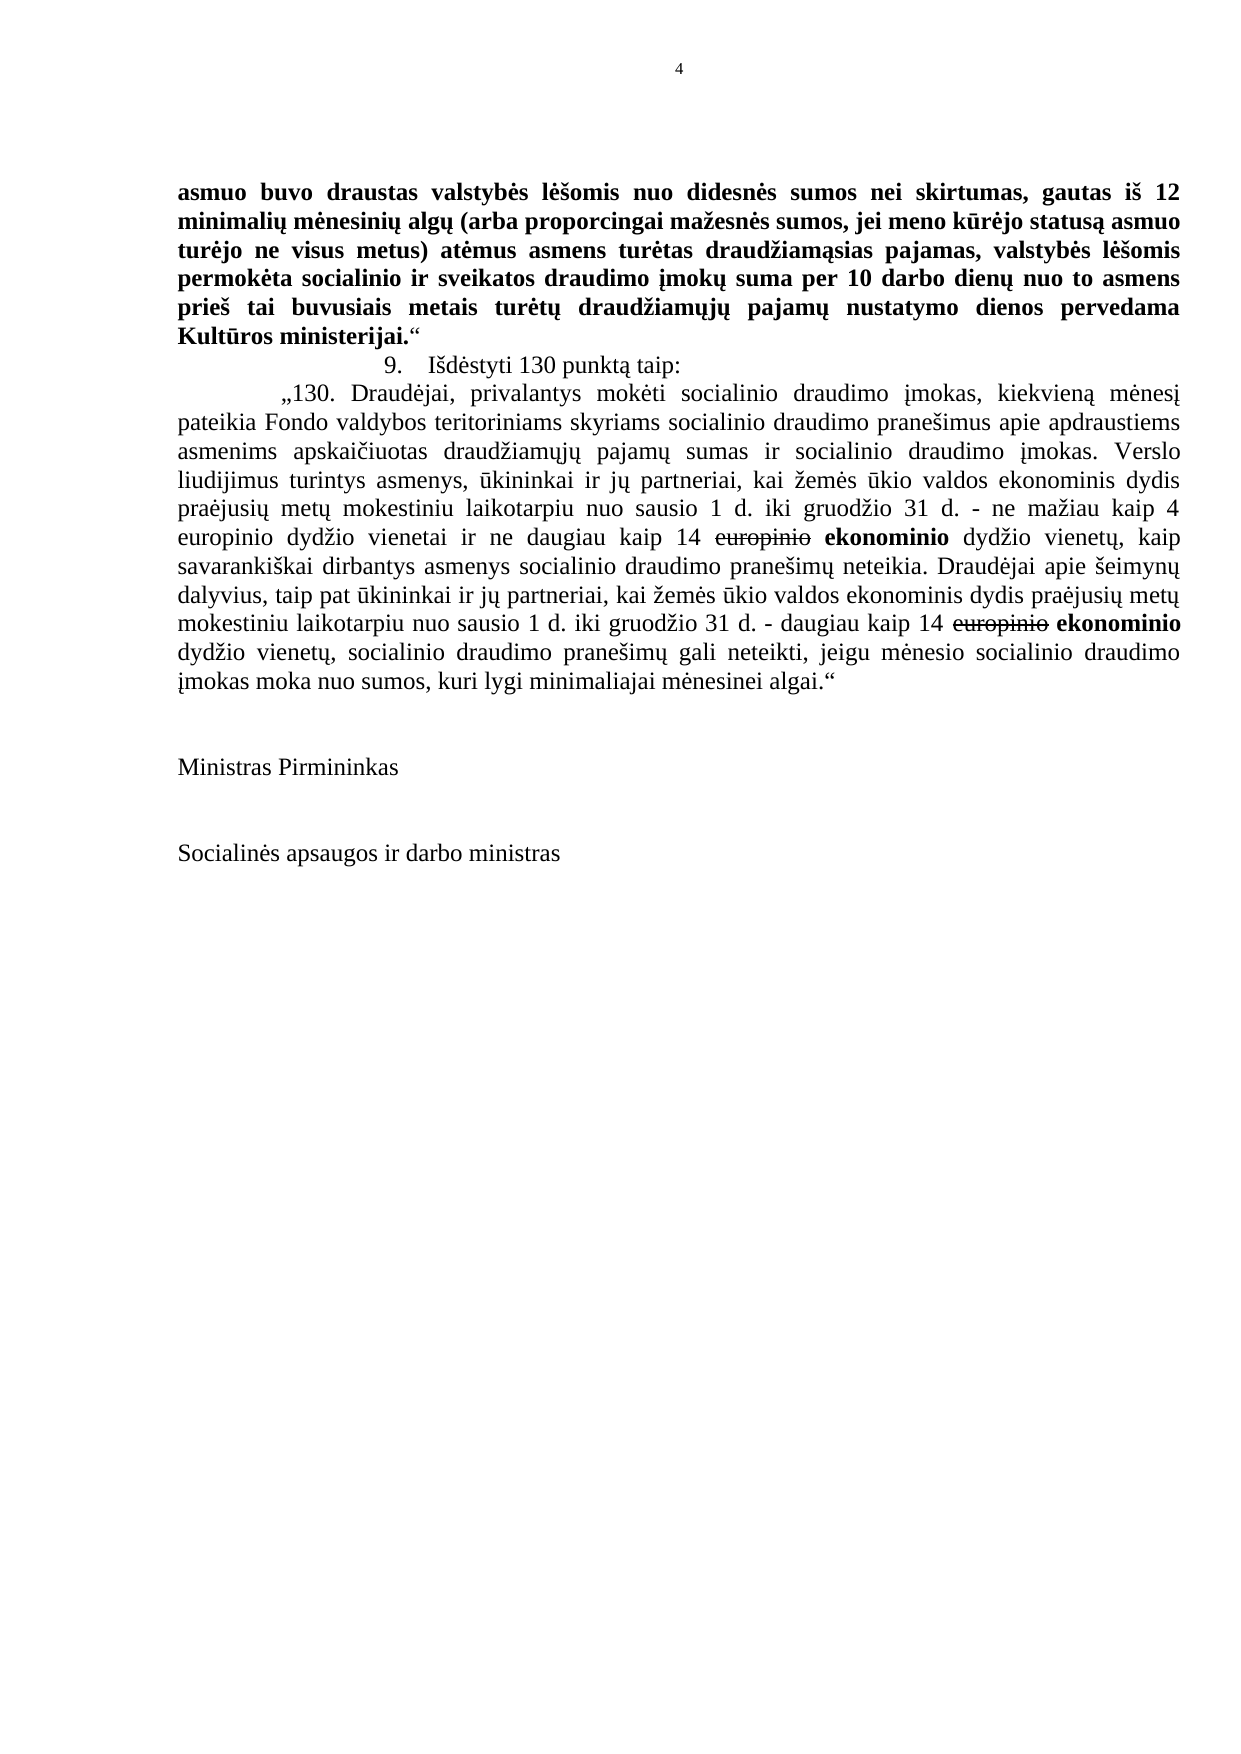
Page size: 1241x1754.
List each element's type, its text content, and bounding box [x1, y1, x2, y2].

text Ministras Pirmininkas [177, 752, 1181, 781]
text „130. Draudėjai, privalantys mokėti socialinio draudimo įmokas, kiekvieną mėnesį pateikia Fondo valdybos teritoriniams skyriams socialinio draudimo pranešimus apie apdraustiems asmenims apskaičiuotas draudžiamųjų pajamų sumas ir socialinio draudimo įmokas. Verslo liudijimus turintys asmenys, ūkininkai ir jų partneriai, kai žemės ūkio valdos ekonominis dydis praėjusių metų mokestiniu laikotarpiu nuo sausio 1 d. iki gruodžio 31 d. - ne mažiau kaip 4 europinio dydžio vienetai ir ne daugiau kaip 14 europinio ekonominio dydžio vienetų, kaip savarankiškai dirbantys asmenys socialinio draudimo pranešimų neteikia. Draudėjai apie šeimynų dalyvius, taip pat ūkininkai ir jų partneriai, kai žemės ūkio valdos ekonominis dydis praėjusių metų mokestiniu laikotarpiu nuo sausio 1 d. iki gruodžio 31 d. - daugiau kaip 14 europinio ekonominio dydžio vienetų, socialinio draudimo pranešimų gali neteikti, jeigu mėnesio socialinio draudimo įmokas moka nuo sumos, kuri lygi minimaliajai mėnesinei algai.“ [177, 378, 1181, 695]
text Socialinės apsaugos ir darbo ministras [177, 838, 1181, 867]
list Išdėstyti 130 punktą taip: [384, 350, 1181, 378]
text asmuo buvo draustas valstybės lėšomis nuo didesnės sumos nei skirtumas, gautas iš 12 minimalių mėnesinių algų (arba proporcingai mažesnės sumos, jei meno kūrėjo statusą asmuo turėjo ne visus metus) atėmus asmens turėtas draudžiamąsias pajamas, valstybės lėšomis permokėta socialinio ir sveikatos draudimo įmokų suma per 10 darbo dienų nuo to asmens prieš tai buvusiais metais turėtų draudžiamųjų pajamų nustatymo dienos pervedama Kultūros ministerijai.“ [177, 177, 1181, 350]
